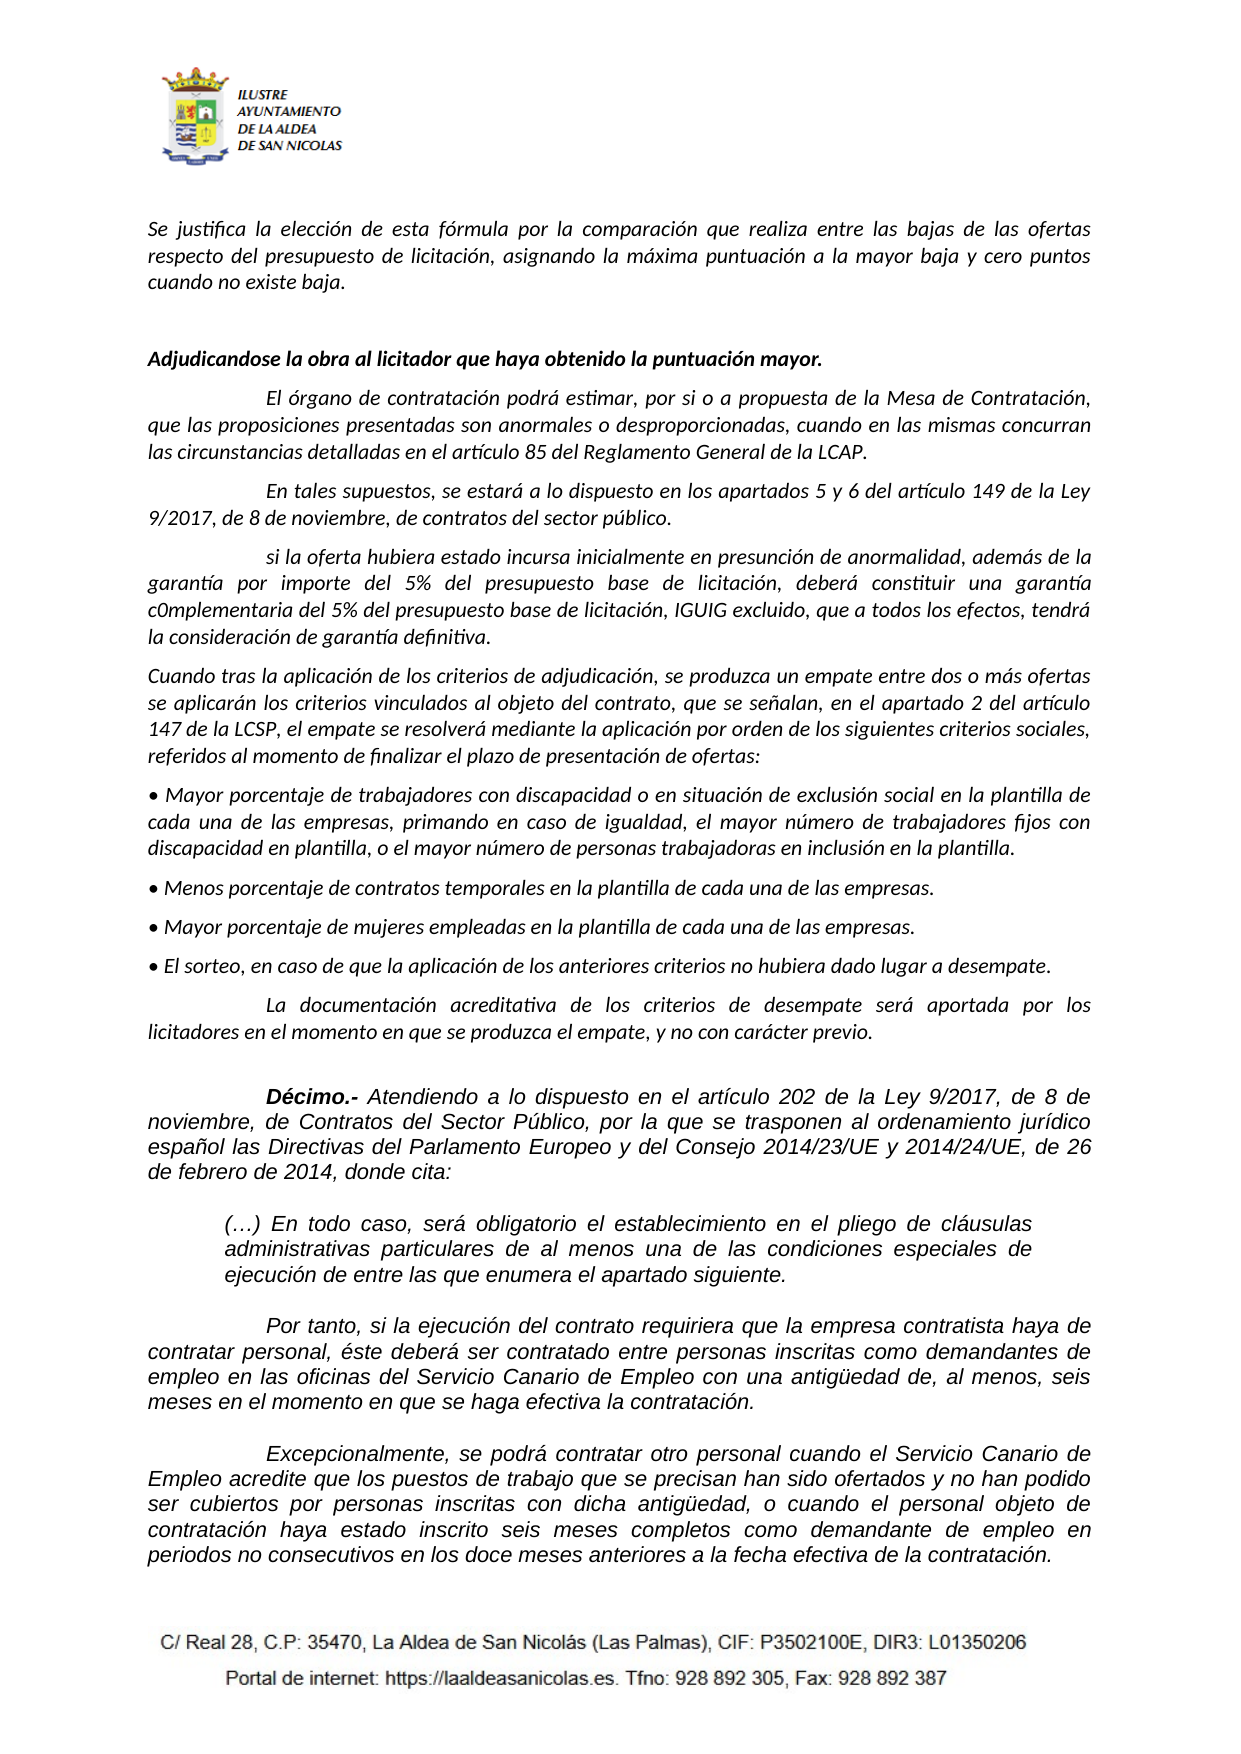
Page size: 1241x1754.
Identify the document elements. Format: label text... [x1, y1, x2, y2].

text (…) En todo caso, será obligatorio el establecimiento en el pliego de cláusulas administrativas particulares de al menos una de las condiciones especiales de ejecución de entre las que enumera el apartado siguiente. [224, 1211, 1033, 1287]
text Adjudicandose la obra al licitador que haya obtenido la puntuación mayor. [148, 345, 1093, 372]
picture [148, 59, 358, 173]
picture [148, 1626, 1034, 1694]
text En tales supuestos, se estará a lo dispuesto en los apartados 5 y 6 del artículo 149 de la Ley 9/2017, de 8 de noviembre, de contratos del sector público. [148, 477, 1093, 530]
text El órgano de contratación podrá estimar, por si o a propuesta de la Mesa de Contratación, que las proposiciones presentadas son anormales o desproporcionadas, cuando en las mismas concurran las circunstancias detalladas en el artículo 85 del Reglamento General de la LCAP. [148, 384, 1093, 464]
text • Mayor porcentaje de mujeres empleadas en la plantilla de cada una de las empresas. [148, 913, 1093, 939]
text • El sorteo, en caso de que la aplicación de los anteriores criterios no hubiera dado lugar a desempate. [148, 952, 1093, 979]
text La documentación acreditativa de los criterios de desempate será aportada por los licitadores en el momento en que se produzca el empate, y no con carácter previo. [148, 991, 1093, 1044]
text Décimo.- Atendiendo a lo dispuesto en el artículo 202 de la Ley 9/2017, de 8 de noviembre, de Contratos del Sector Público, por la que se trasponen al ordenamiento jurídico español las Directivas del Parlamento Europeo y del Consejo 2014/23/UE y 2014/24/UE, de 26 de febrero de 2014, donde cita: [148, 1084, 1093, 1184]
text si la oferta hubiera estado incursa inicialmente en presunción de anormalidad, además de la garantía por importe del 5% del presupuesto base de licitación, deberá constituir una garantía c0mplementaria del 5% del presupuesto base de licitación, IGUIG excluido, que a todos los efectos, tendrá la consideración de garantía definitiva. [148, 543, 1093, 649]
text Por tanto, si la ejecución del contrato requiriera que la empresa contratista haya de contratar personal, éste deberá ser contratado entre personas inscritas como demandantes de empleo en las oficinas del Servicio Canario de Empleo con una antigüedad de, al menos, seis meses en el momento en que se haga efectiva la contratación. [148, 1313, 1093, 1414]
text • Mayor porcentaje de trabajadores con discapacidad o en situación de exclusión social en la plantilla de cada una de las empresas, primando en caso de igualdad, el mayor número de trabajadores fijos con discapacidad en plantilla, o el mayor número de personas trabajadoras en inclusión en la plantilla. [148, 781, 1093, 861]
text Excepcionalmente, se podrá contratar otro personal cuando el Servicio Canario de Empleo acredite que los puestos de trabajo que se precisan han sido ofertados y no han podido ser cubiertos por personas inscritas con dicha antigüedad, o cuando el personal objeto de contratación haya estado inscrito seis meses completos como demandante de empleo en periodos no consecutivos en los doce meses anteriores a la fecha efectiva de la contratación. [148, 1441, 1093, 1567]
text Cuando tras la aplicación de los criterios de adjudicación, se produzca un empate entre dos o más ofertas se aplicarán los criterios vinculados al objeto del contrato, que se señalan, en el apartado 2 del artículo 147 de la LCSP, el empate se resolverá mediante la aplicación por orden de los siguientes criterios sociales, referidos al momento de finalizar el plazo de presentación de ofertas: [148, 662, 1093, 769]
text Se justifica la elección de esta fórmula por la comparación que realiza entre las bajas de las ofertas respecto del presupuesto de licitación, asignando la máxima puntuación a la mayor baja y cero puntos cuando no existe baja. [148, 215, 1093, 295]
text • Menos porcentaje de contratos temporales en la plantilla de cada una de las empresas. [148, 874, 1093, 900]
